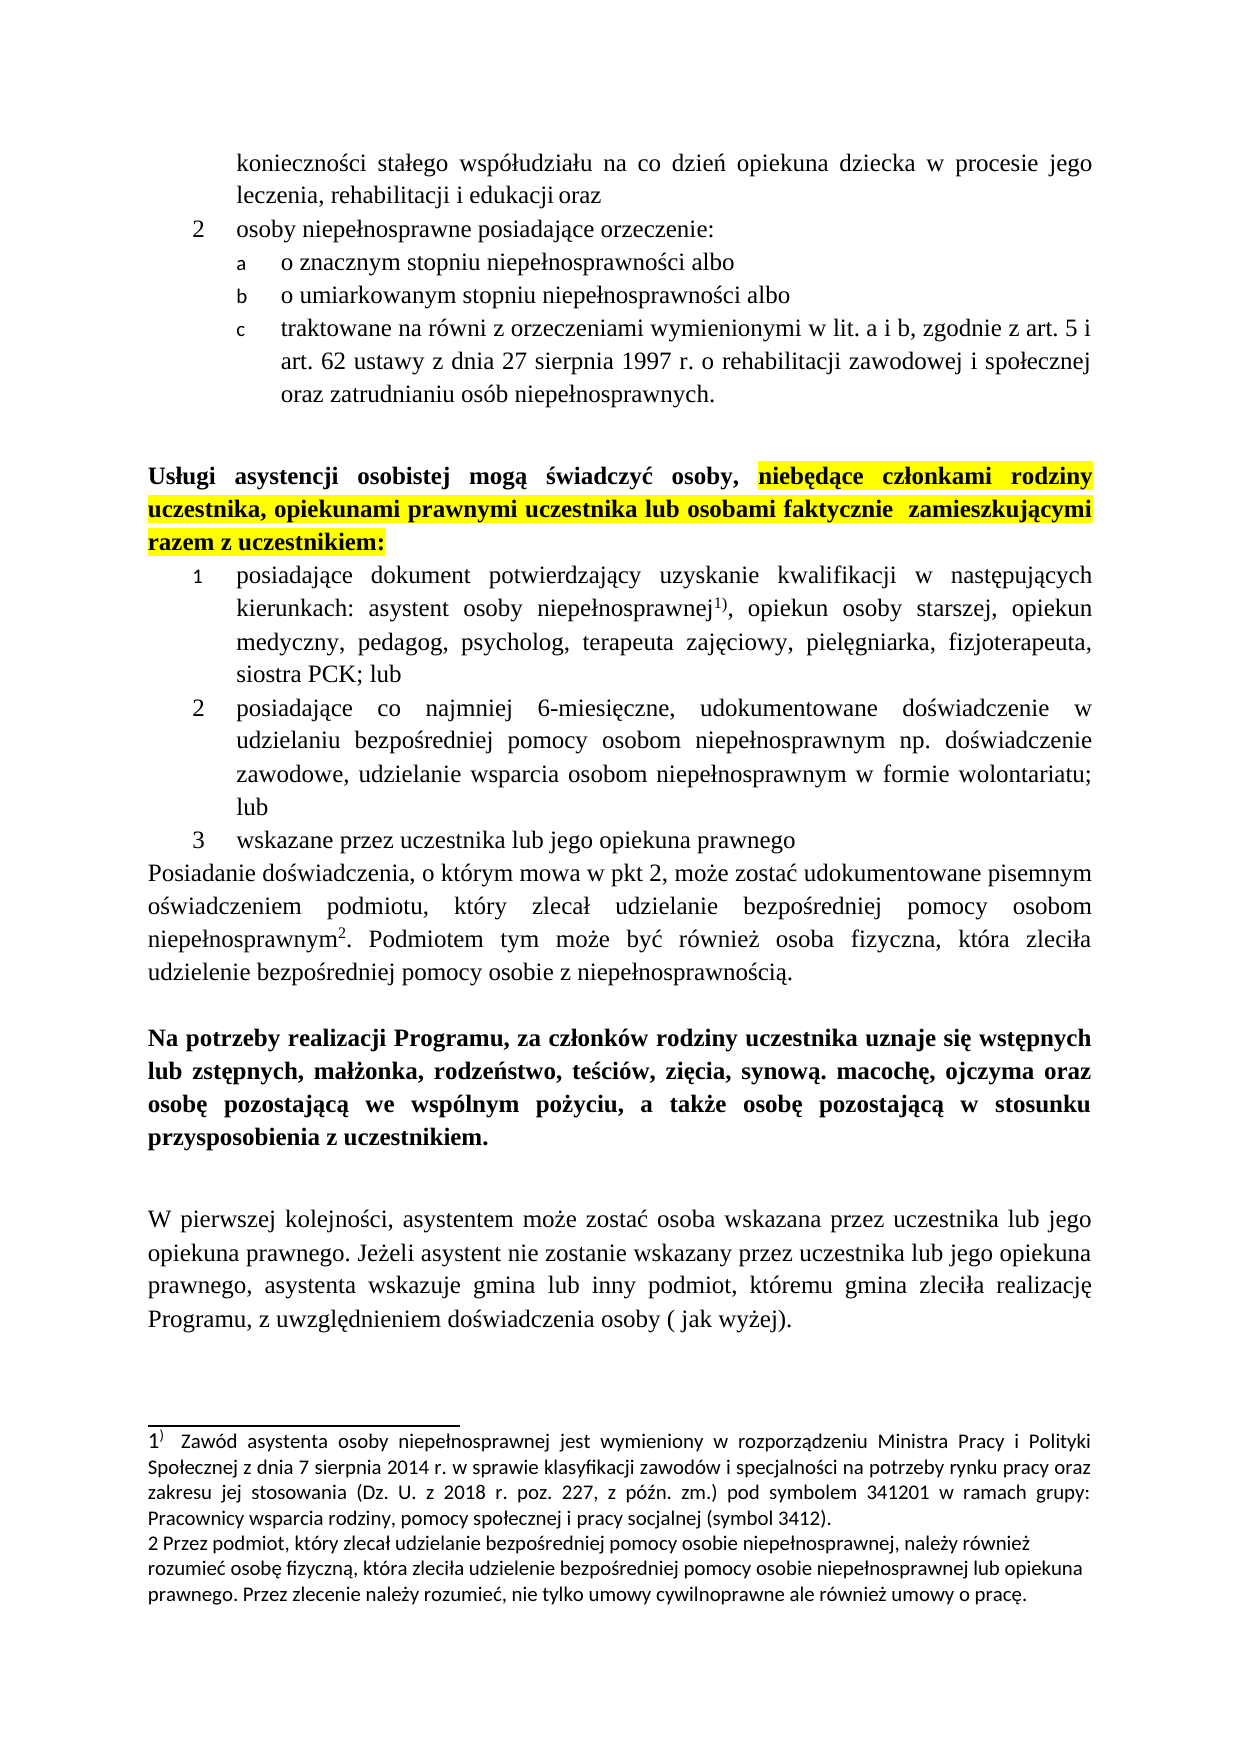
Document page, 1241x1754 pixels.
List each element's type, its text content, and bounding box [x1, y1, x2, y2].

list o umiarkowanym stopniu niepełnosprawności albo [236, 280, 1093, 308]
list posiadające co najmniej 6-miesięczne, udokumentowane doświadczenie w udzielaniu bezpośredniej pomocy osobom niepełnosprawnym np. doświadczenie zawodowe, udzielanie wsparcia osobom niepełnosprawnym w formie wolontariatu; lub [192, 693, 1093, 820]
list o znacznym stopniu niepełnosprawności albo [236, 247, 1093, 275]
list wskazane przez uczestnika lub jego opiekuna prawnego [192, 825, 1093, 853]
text Posiadanie doświadczenia, o którym mowa w pkt 2, może zostać udokumentowane pisemnym oświadczeniem podmiotu, który zlecał udzielanie bezpośredniej pomocy osobom niepełnosprawnym. Podmiotem tym może być również osoba fizyczna, która zleciła udzielenie bezpośredniej pomocy osobie z niepełnosprawnością. [148, 858, 1093, 986]
list traktowane na równi z orzeczeniami wymienionymi w lit. a i b, zgodnie z art. 5 i art. 62 ustawy z dnia 27 sierpnia 1997 r. o rehabilitacji zawodowej i społecznej oraz zatrudnianiu osób niepełnosprawnych. [236, 313, 1093, 407]
list konieczności stałego współudziału na co dzień opiekuna dziecka w procesie jego leczenia, rehabilitacji i edukacji oraz [192, 148, 1093, 209]
list ) Zawód asystenta osoby niepełnosprawnej jest wymieniony w rozporządzeniu Ministra Pracy i Polityki Społecznej z dnia 7 sierpnia 2014 r. w sprawie klasyfikacji zawodów i specjalności na potrzeby rynku pracy oraz zakresu jej stosowania (Dz. U. z 2018 r. poz. 227, z późn. zm.) pod symbolem 341201 w ramach grupy: Pracownicy wsparcia rodziny, pomocy społecznej i pracy socjalnej (symbol 3412). [148, 1426, 1093, 1530]
text Usługi asystencji osobistej mogą świadczyć osoby, niebędące członkami rodziny uczestnika, opiekunami prawnymi uczestnika lub osobami faktycznie zamieszkującymi razem z uczestnikiem: [148, 461, 1093, 556]
list posiadające dokument potwierdzający uzyskanie kwalifikacji w następujących kierunkach: asystent osoby niepełnosprawnej), opiekun osoby starszej, opiekun medyczny, pedagog, psycholog, terapeuta zajęciowy, pielęgniarka, fizjoterapeuta, siostra PCK; lub [192, 561, 1093, 688]
text W pierwszej kolejności, asystentem może zostać osoba wskazana przez uczestnika lub jego opiekuna prawnego. Jeżeli asystent nie zostanie wskazany przez uczestnika lub jego opiekuna prawnego, asystenta wskazuje gmina lub inny podmiot, któremu gmina zleciła realizację Programu, z uwzględnieniem doświadczenia osoby ( jak wyżej). [148, 1204, 1093, 1332]
text Na potrzeby realizacji Programu, za członków rodziny uczestnika uznaje się wstępnych lub zstępnych, małżonka, rodzeństwo, teściów, zięcia, synową. macochę, ojczyma oraz osobę pozostającą we wspólnym pożyciu, a także osobę pozostającą w stosunku przysposobienia z uczestnikiem. [148, 1023, 1093, 1151]
text Przez podmiot, który zlecał udzielanie bezpośredniej pomocy osobie niepełnosprawnej, należy również rozumieć osobę fizyczną, która zleciła udzielenie bezpośredniej pomocy osobie niepełnosprawnej lub opiekuna prawnego. Przez zlecenie należy rozumieć, nie tylko umowy cywilnoprawne ale również umowy o pracę. [148, 1530, 1093, 1606]
list osoby niepełnosprawne posiadające orzeczenie: [192, 214, 1093, 242]
